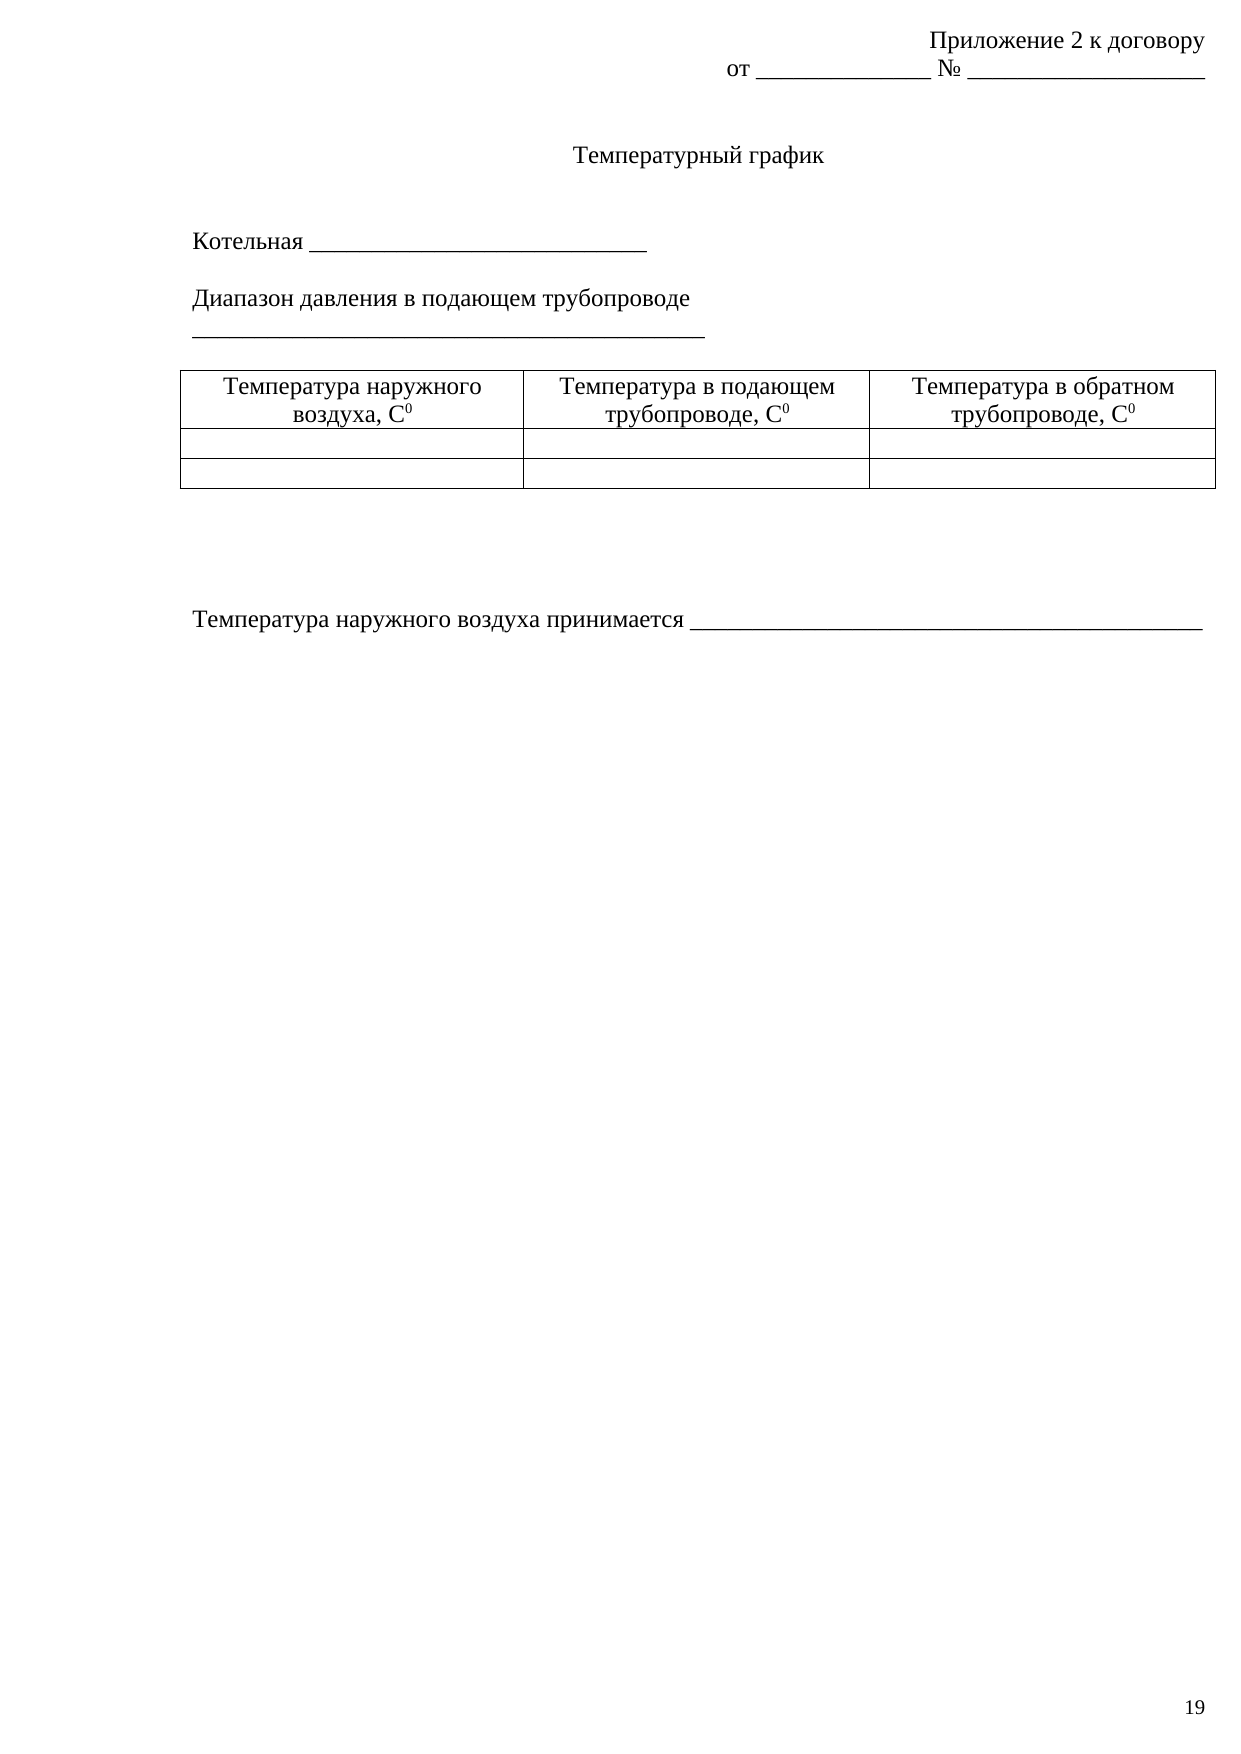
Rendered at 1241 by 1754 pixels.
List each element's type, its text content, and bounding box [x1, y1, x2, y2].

text Температурный график [192, 140, 1205, 168]
table_cell [870, 459, 882, 488]
table_cell [181, 429, 192, 458]
table_cell [870, 429, 882, 458]
text Диапазон давления в подающем трубопроводе _________________________________________ [192, 283, 1205, 341]
table_cell [524, 429, 536, 458]
table_cell [181, 459, 192, 488]
table_cell [1204, 459, 1215, 488]
text Температура наружного воздуха принимается _________________________________________ [192, 604, 1205, 633]
text от ______________ № ___________________ [192, 53, 1205, 82]
table_cell [858, 459, 869, 488]
text Котельная ___________________________ [192, 226, 1205, 255]
table_cell [513, 429, 523, 458]
table_cell [513, 459, 523, 488]
text Приложение 2 к договору [192, 25, 1205, 53]
table_cell [858, 429, 869, 458]
table_cell [524, 459, 536, 488]
table_cell [1204, 429, 1215, 458]
